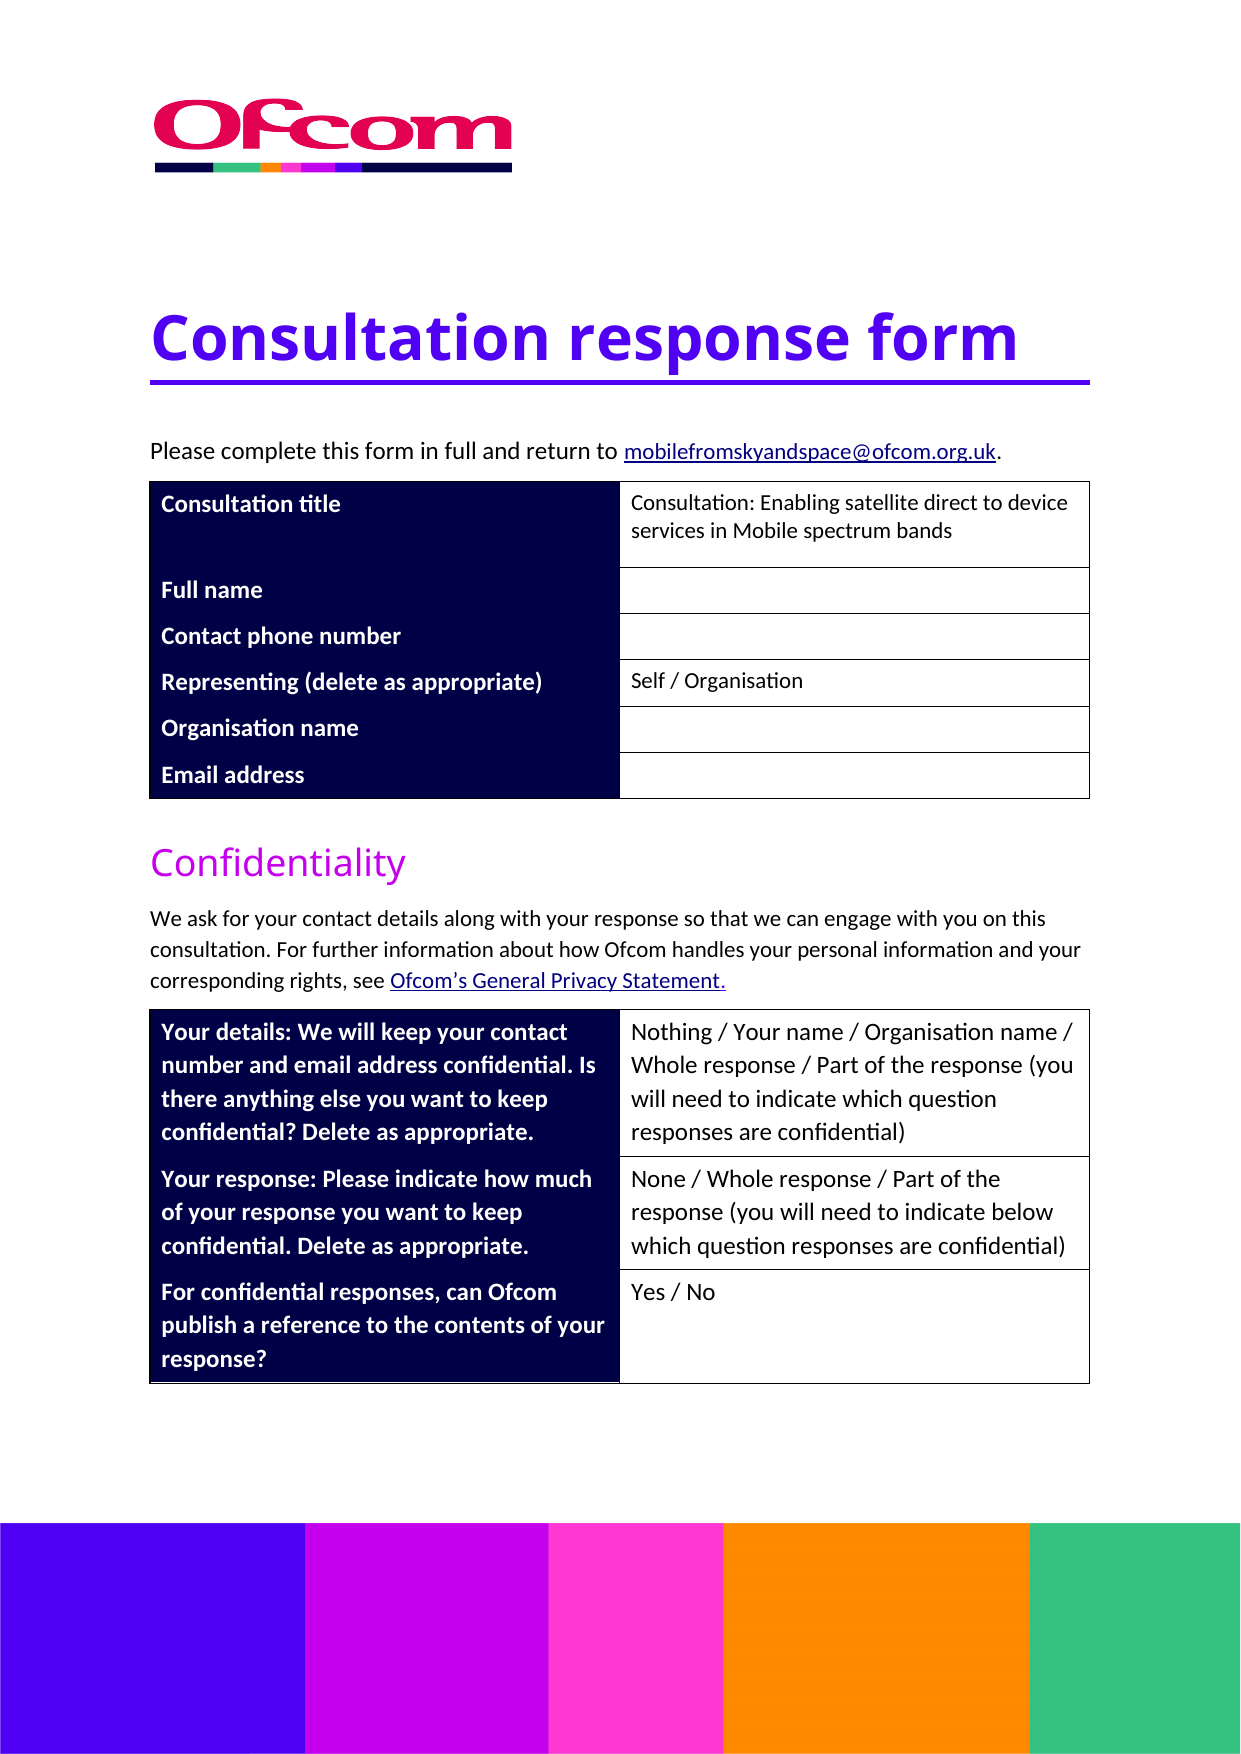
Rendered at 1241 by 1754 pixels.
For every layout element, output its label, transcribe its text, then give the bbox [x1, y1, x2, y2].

subtitle Confidentiality [150, 837, 1090, 888]
table_cell [620, 614, 1089, 659]
table_cell Contact phone number [151, 613, 619, 659]
table_header Nothing / Your name / Organisation name / Whole response / Part of the response (you will need to indicate which question responses are confidential) [620, 1010, 1089, 1156]
table_cell Yes / No [620, 1270, 1089, 1382]
table_cell Self / Organisation [620, 660, 1089, 706]
table_cell [620, 707, 1089, 752]
table_header Consultation: Enabling satellite direct to device services in Mobile spectrum bands [620, 482, 1089, 567]
text Please complete this form in full and return to mobilefromskyandspace@ofcom.org.uk. [150, 435, 1090, 466]
table_cell Organisation name [151, 706, 619, 752]
table_cell [620, 568, 1089, 613]
table_cell Representing (delete as appropriate) [151, 659, 619, 706]
table_cell Full name [151, 567, 619, 613]
table_cell [620, 753, 1089, 798]
table_header Your details: We will keep your contact number and email address confidential. Is there anything else you want to keep confidential? Delete as appropriate. [151, 1010, 619, 1156]
table_cell None / Whole response / Part of the response (you will need to indicate below which question responses are confidential) [620, 1157, 1089, 1269]
table_cell Email address [151, 752, 619, 798]
title Consultation response form [150, 293, 1090, 380]
table_header Consultation title [151, 482, 619, 567]
table_cell Your response: Please indicate how much of your response you want to keep confidential. Delete as appropriate. [151, 1156, 619, 1269]
text We ask for your contact details along with your response so that we can engage with you on this consultation. For further information about how Ofcom handles your personal information and your corresponding rights, see Ofcom’s General Privacy Statement. [150, 904, 1090, 994]
table_cell For confidential responses, can Ofcom publish a reference to the contents of your response? [151, 1269, 619, 1382]
